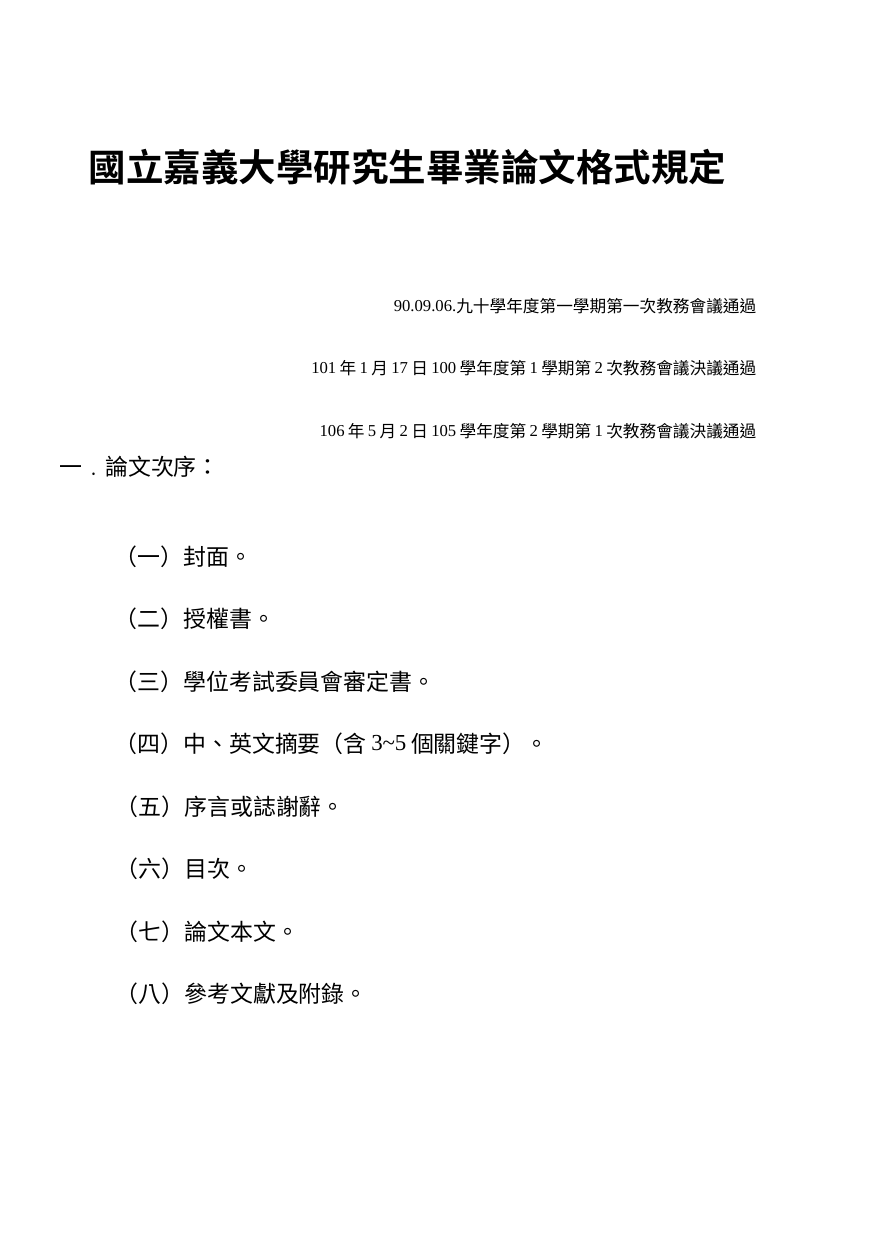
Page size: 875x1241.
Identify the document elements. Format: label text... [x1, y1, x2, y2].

text （三）學位考試委員會審定書。 [59, 638, 756, 701]
text 106年5月2日105學年度第2學期第1次教務會議決議通過 [59, 388, 756, 451]
text （八）參考文獻及附錄。 [59, 951, 756, 1013]
text 101年1月17日100學年度第1學期第2次教務會議決議通過 [59, 326, 756, 388]
text （四）中、英文摘要（含3~5個關鍵字）。 [59, 701, 756, 763]
text 90.09.06.九十學年度第一學期第一次教務會議通過 [59, 263, 756, 326]
text （五）序言或誌謝辭。 [59, 763, 756, 826]
text （二）授權書。 [59, 576, 756, 638]
text 一﹒論文次序： [59, 451, 756, 482]
text （一）封面。 [59, 513, 756, 576]
text 國立嘉義大學研究生畢業論文格式規定 [59, 138, 756, 193]
text （七）論文本文。 [59, 888, 756, 951]
text （六）目次。 [59, 826, 756, 888]
